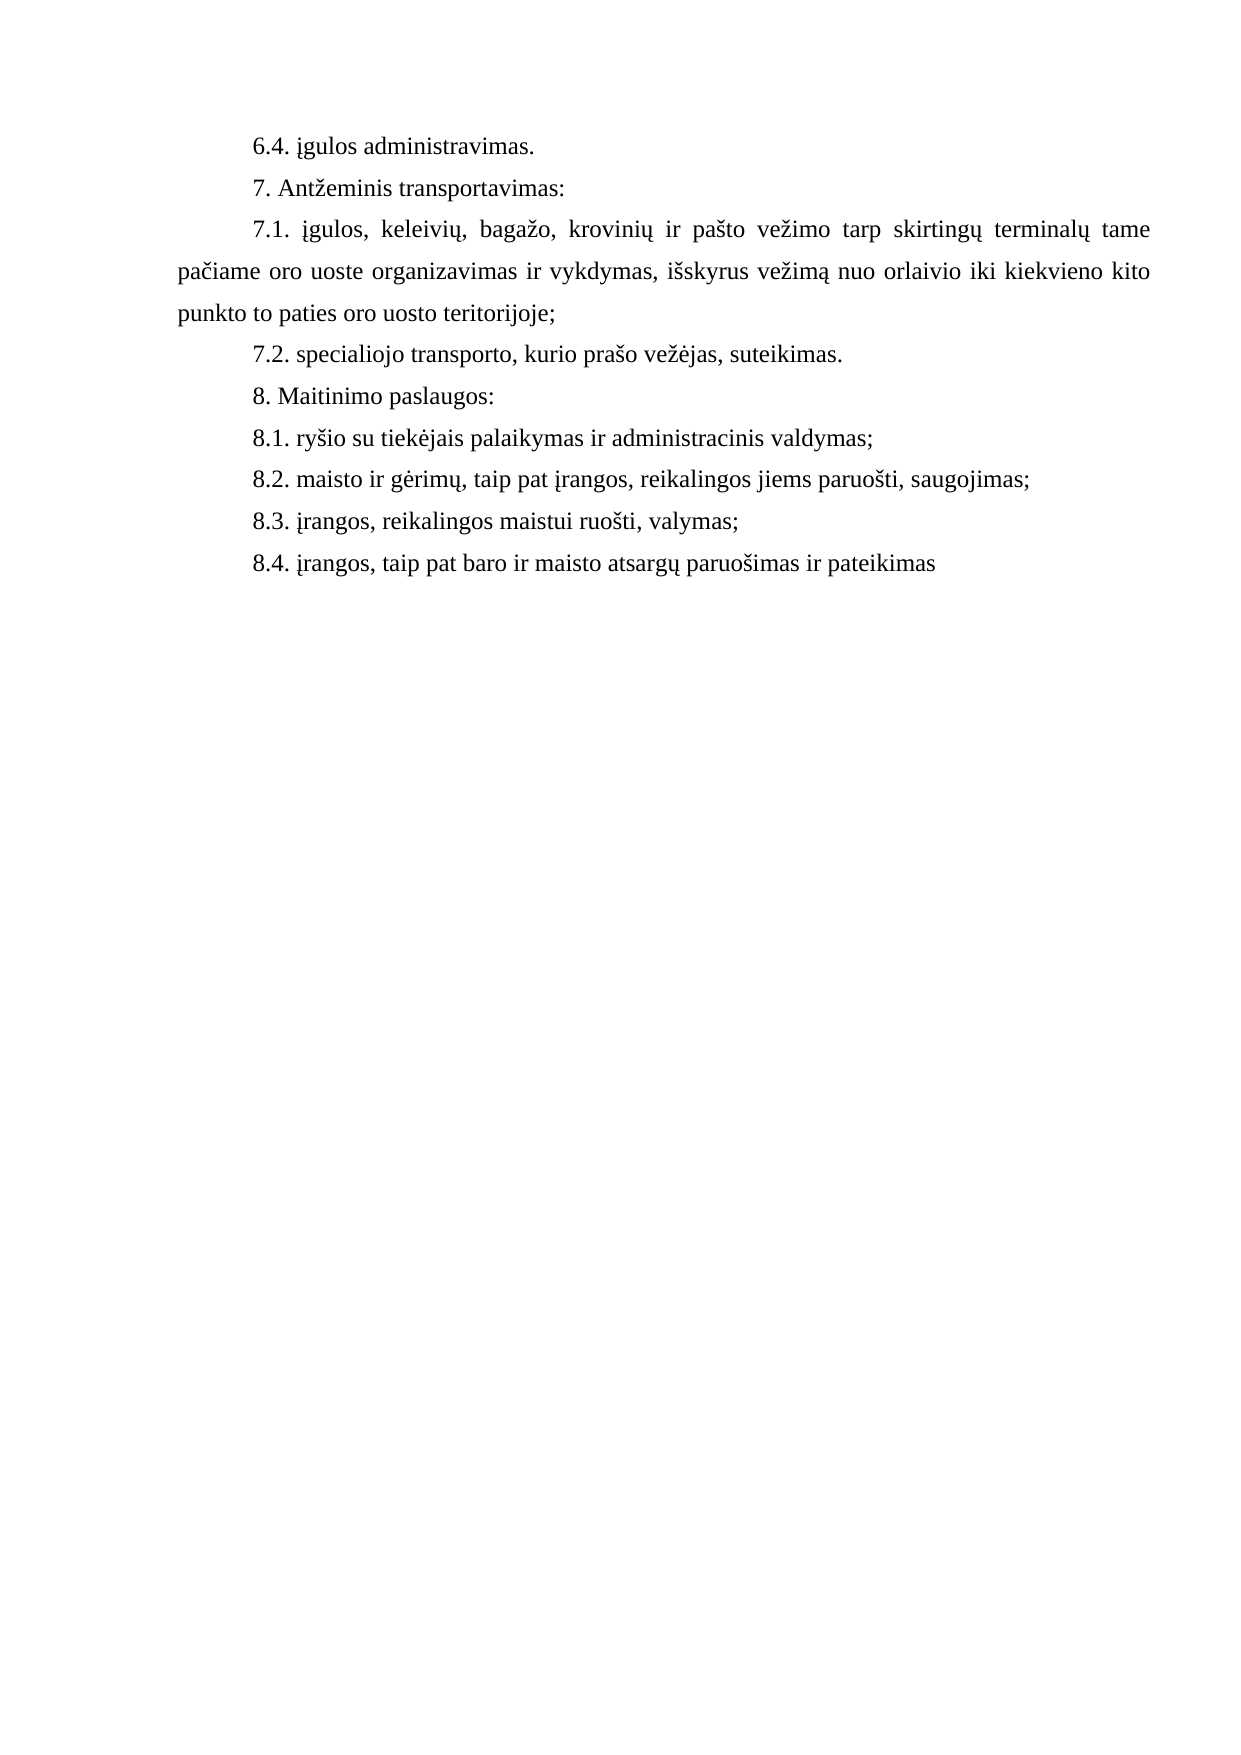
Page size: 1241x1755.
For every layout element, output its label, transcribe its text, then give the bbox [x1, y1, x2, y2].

text 8.4. įrangos, taip pat baro ir maisto atsargų paruošimas ir pateikimas [177, 535, 1152, 576]
text 6.4. įgulos administravimas. [177, 118, 1152, 160]
text 7.2. specialiojo transporto, kurio prašo vežėjas, suteikimas. [177, 326, 1152, 368]
text 8.3. įrangos, reikalingos maistui ruošti, valymas; [177, 493, 1152, 535]
text 8.2. maisto ir gėrimų, taip pat įrangos, reikalingos jiems paruošti, saugojimas; [177, 451, 1152, 493]
text 8. Maitinimo paslaugos: [177, 368, 1152, 410]
text 7.1. įgulos, keleivių, bagažo, krovinių ir pašto vežimo tarp skirtingų terminalų tame pačiame oro uoste organizavimas ir vykdymas, išskyrus vežimą nuo orlaivio iki kiekvieno kito punkto to paties oro uosto teritorijoje; [177, 201, 1152, 326]
text 8.1. ryšio su tiekėjais palaikymas ir administracinis valdymas; [177, 410, 1152, 451]
text 7. Antžeminis transportavimas: [177, 160, 1152, 201]
